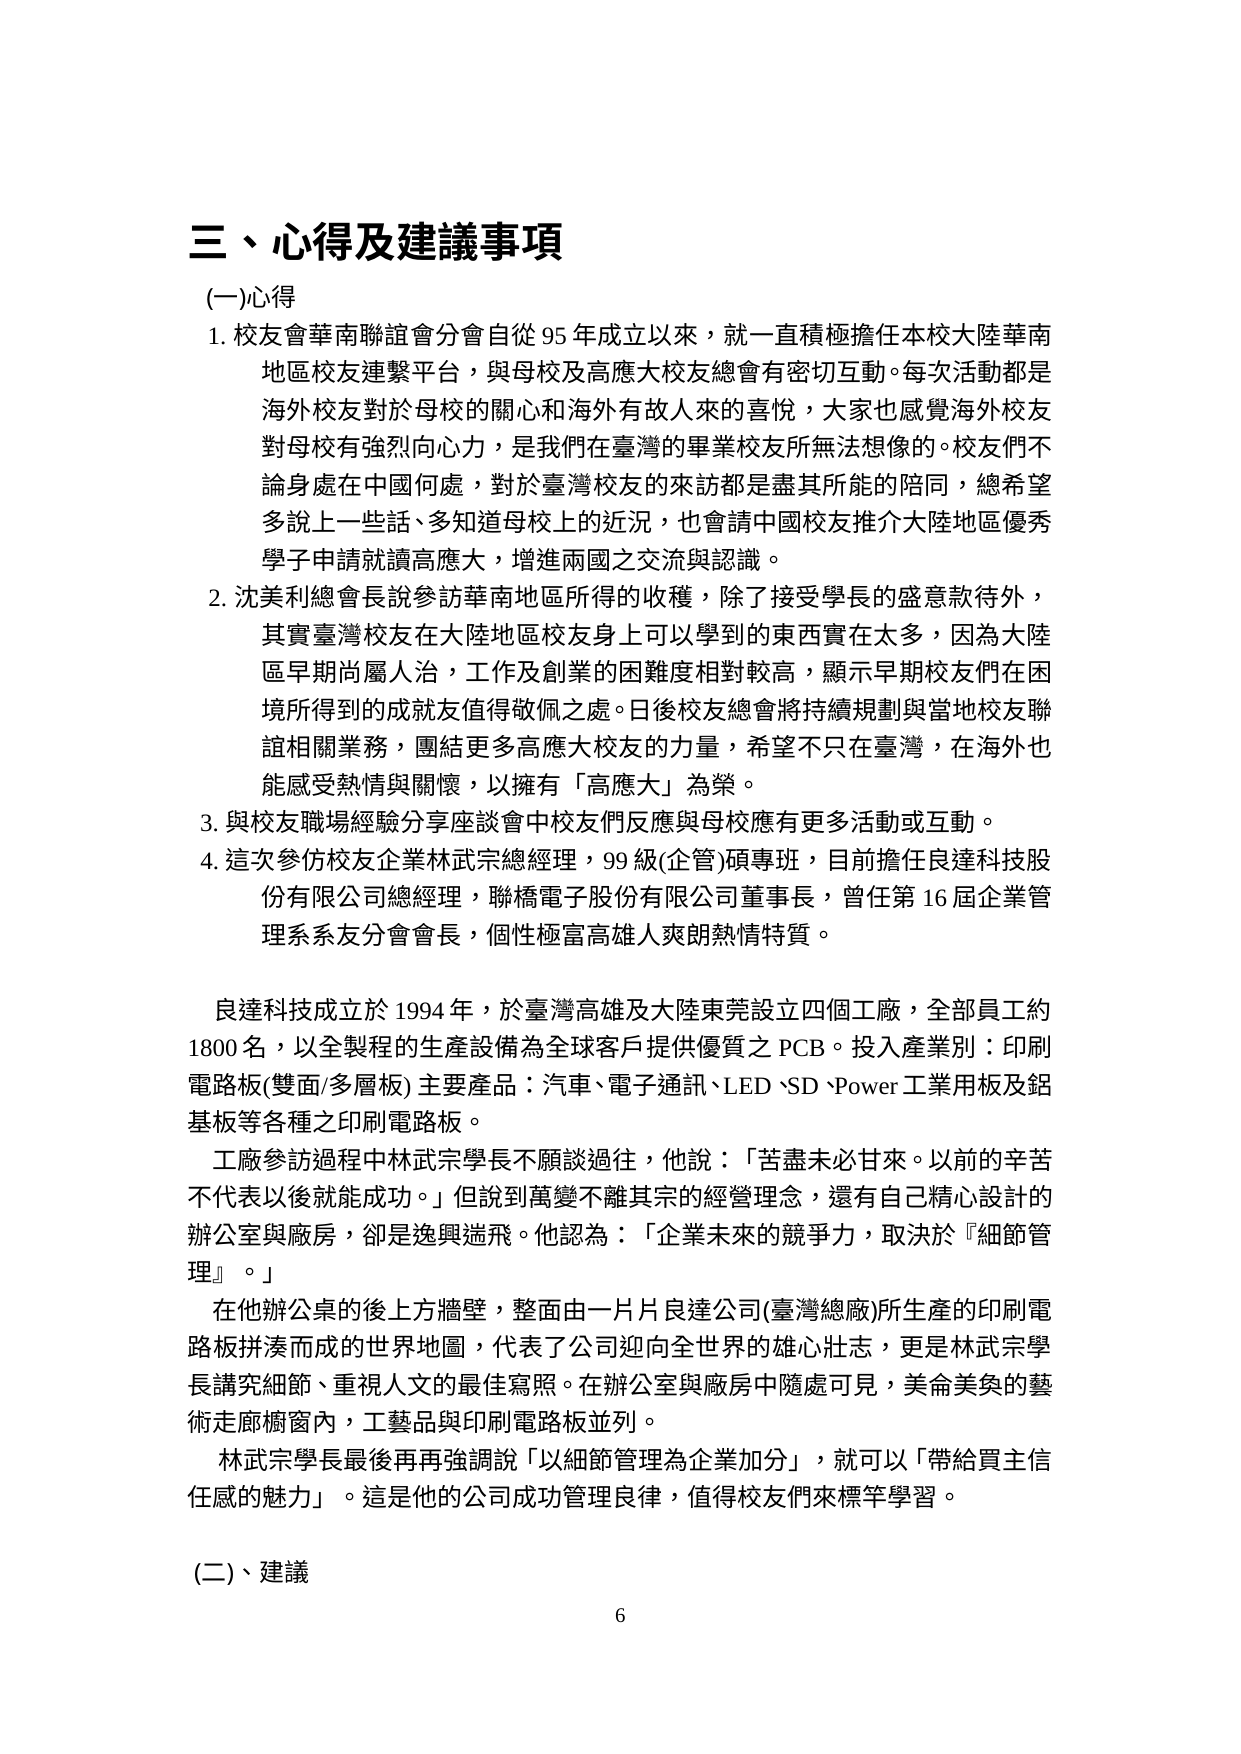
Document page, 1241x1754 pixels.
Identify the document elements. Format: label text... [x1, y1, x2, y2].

text 林武宗學長最後再再強調說「以細節管理為企業加分」，就可以「帶給買主信任感的魅力」。這是他的公司成功管理良律，值得校友們來標竿學習。 [187, 1439, 1053, 1514]
text 在他辦公桌的後上方牆壁，整面由一片片良達公司(臺灣總廠)所生產的印刷電路板拼湊而成的世界地圖，代表了公司迎向全世界的雄心壯志，更是林武宗學長講究細節、重視人文的最佳寫照。在辦公室與廠房中隨處可見，美侖美奐的藝術走廊櫥窗內，工藝品與印刷電路板並列。 [187, 1289, 1053, 1439]
text 工廠參訪過程中林武宗學長不願談過往，他說：「苦盡未必甘來。以前的辛苦，不代表以後就能成功。」但說到萬變不離其宗的經營理念，還有自己精心設計的辦公室與廠房，卻是逸興遄飛。他認為：「企業未來的競爭力，取決於『細節管理』。」 [187, 1139, 1053, 1289]
text 1. 校友會華南聯誼會分會自從95年成立以來，就一直積極擔任本校大陸華南地區校友連繫平台，與母校及高應大校友總會有密切互動。每次活動都是海外校友對於母校的關心和海外有故人來的喜悅，大家也感覺海外校友對母校有強烈向心力，是我們在臺灣的畢業校友所無法想像的。校友們不論身處在中國何處，對於臺灣校友的來訪都是盡其所能的陪同，總希望多說上一些話、多知道母校上的近況，也會請中國校友推介大陸地區優秀學子申請就讀高應大，增進兩國之交流與認識。 [187, 314, 1053, 577]
text (二)、建議 [187, 1552, 1053, 1589]
text 3. 與校友職場經驗分享座談會中校友們反應與母校應有更多活動或互動。 [187, 802, 1053, 839]
text (一)心得 [187, 277, 1053, 314]
text 良達科技成立於1994年，於臺灣高雄及大陸東莞設立四個工廠，全部員工約1800名，以全製程的生產設備為全球客戶提供優質之PCB。投入產業別：印刷電路板(雙面/多層板) 主要產品：汽車、電子通訊、LED、SD、Power工業用板及鋁基板等各種之印刷電路板。 [187, 989, 1053, 1139]
text 4. 這次參仿校友企業林武宗總經理，99級(企管)碩專班，目前擔任良達科技股份有限公司總經理，聯橋電子股份有限公司董事長，曾任第16屆企業管理系系友分會會長，個性極富高雄人爽朗熱情特質。 [187, 839, 1053, 952]
text 2. 沈美利總會長說參訪華南地區所得的收穫，除了接受學長的盛意款待外，其實臺灣校友在大陸地區校友身上可以學到的東西實在太多，因為大陸區早期尚屬人治，工作及創業的困難度相對較高，顯示早期校友們在困境所得到的成就友值得敬佩之處。日後校友總會將持續規劃與當地校友聯誼相關業務，團結更多高應大校友的力量，希望不只在臺灣，在海外也能感受熱情與關懷，以擁有「高應大」為榮。 [187, 577, 1053, 802]
subtitle 三、心得及建議事項 [187, 202, 1053, 277]
